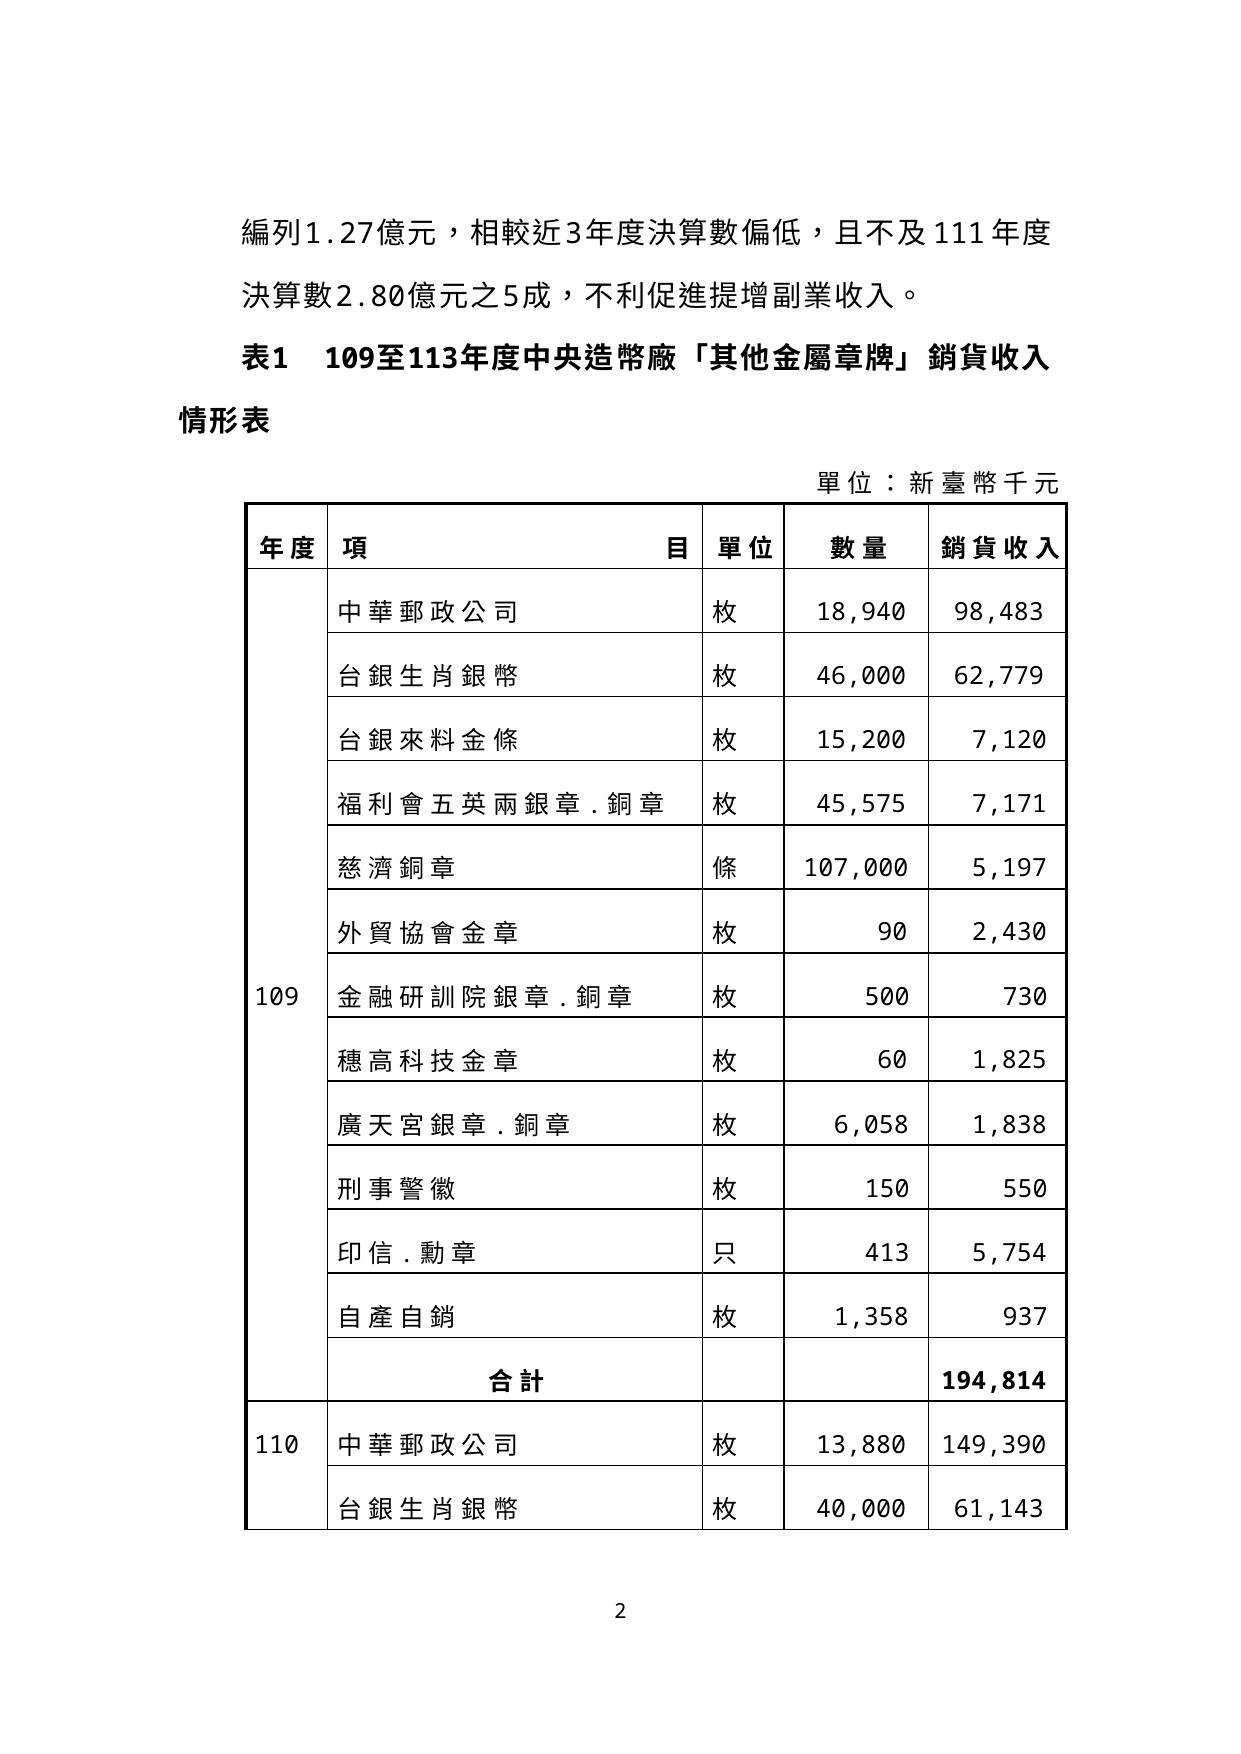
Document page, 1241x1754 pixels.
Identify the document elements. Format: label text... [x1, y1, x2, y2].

table_cell 中華郵政公司 [328, 1402, 702, 1464]
table_cell 刑事警徽 [328, 1146, 702, 1208]
table_cell 台銀生肖銀幣 [328, 633, 702, 696]
table_header 數量 [785, 505, 928, 568]
table_cell 550 [929, 1146, 1065, 1208]
table_cell 枚 [703, 1466, 783, 1528]
table_cell 枚 [703, 569, 783, 632]
table_cell 107,000 [785, 826, 928, 888]
table_cell 枚 [703, 1274, 783, 1336]
table_cell 1,358 [785, 1274, 928, 1336]
table_cell 枚 [703, 697, 783, 760]
text 單位：新臺幣千元 [177, 439, 1063, 502]
table_header 銷貨收入 [929, 505, 1065, 568]
table_cell 60 [785, 1018, 928, 1080]
table_cell 150 [785, 1146, 928, 1208]
table_cell 5,754 [929, 1210, 1065, 1272]
table_cell 福利會五英兩銀章.銅章 [328, 761, 702, 824]
table_cell 7,120 [929, 697, 1065, 760]
table_cell 109 [248, 569, 327, 1400]
table_cell 條 [703, 826, 783, 888]
table_cell 45,575 [785, 761, 928, 824]
table_cell 穗高科技金章 [328, 1018, 702, 1080]
text 表1 109至113年度中央造幣廠「其他金屬章牌」銷貨收入情形表 [177, 314, 1063, 439]
table_cell 40,000 [785, 1466, 928, 1528]
table_cell 61,143 [929, 1466, 1065, 1528]
table_cell 枚 [703, 890, 783, 952]
table_cell 18,940 [785, 569, 928, 632]
table_cell 1,825 [929, 1018, 1065, 1080]
table_cell [785, 1338, 928, 1400]
table_cell 62,779 [929, 633, 1065, 696]
table_cell 外貿協會金章 [328, 890, 702, 952]
table_cell 合計 [328, 1338, 702, 1400]
table_cell 937 [929, 1274, 1065, 1336]
table_cell 90 [785, 890, 928, 952]
table_cell 枚 [703, 633, 783, 696]
table_cell 500 [785, 954, 928, 1016]
table_cell 自產自銷 [328, 1274, 702, 1336]
table_cell 枚 [703, 954, 783, 1016]
table_cell 5,197 [929, 826, 1065, 888]
table_cell 15,200 [785, 697, 928, 760]
table_cell 413 [785, 1210, 928, 1272]
table_cell 枚 [703, 1402, 783, 1464]
table_cell 2,430 [929, 890, 1065, 952]
table_cell 6,058 [785, 1082, 928, 1144]
table_cell 730 [929, 954, 1065, 1016]
table_cell 1,838 [929, 1082, 1065, 1144]
table_cell 枚 [703, 761, 783, 824]
table_header 年度 [248, 505, 327, 568]
table_cell 110 [248, 1402, 327, 1528]
table_cell 98,483 [929, 569, 1065, 632]
table_cell 149,390 [929, 1402, 1065, 1464]
table_cell 13,880 [785, 1402, 928, 1464]
table_cell 慈濟銅章 [328, 826, 702, 888]
table_cell 廣天宮銀章.銅章 [328, 1082, 702, 1144]
table_cell [703, 1338, 783, 1400]
table_cell 金融研訓院銀章.銅章 [328, 954, 702, 1016]
table_cell 台銀來料金條 [328, 697, 702, 760]
table_cell 中華郵政公司 [328, 569, 702, 632]
table_cell 只 [703, 1210, 783, 1272]
table_header 項 目 [328, 505, 702, 568]
table_cell 194,814 [929, 1338, 1065, 1400]
table_cell 台銀生肖銀幣 [328, 1466, 702, 1528]
table_cell 枚 [703, 1082, 783, 1144]
table_cell 印信.勳章 [328, 1210, 702, 1272]
text 編列1.27億元，相較近3年度決算數偏低，且不及111年度決算數2.80億元之5成，不利促進提增副業收入。 [236, 189, 1063, 314]
table_header 單位 [703, 505, 783, 568]
table_cell 枚 [703, 1146, 783, 1208]
table_cell 7,171 [929, 761, 1065, 824]
table_cell 46,000 [785, 633, 928, 696]
table_cell 枚 [703, 1018, 783, 1080]
